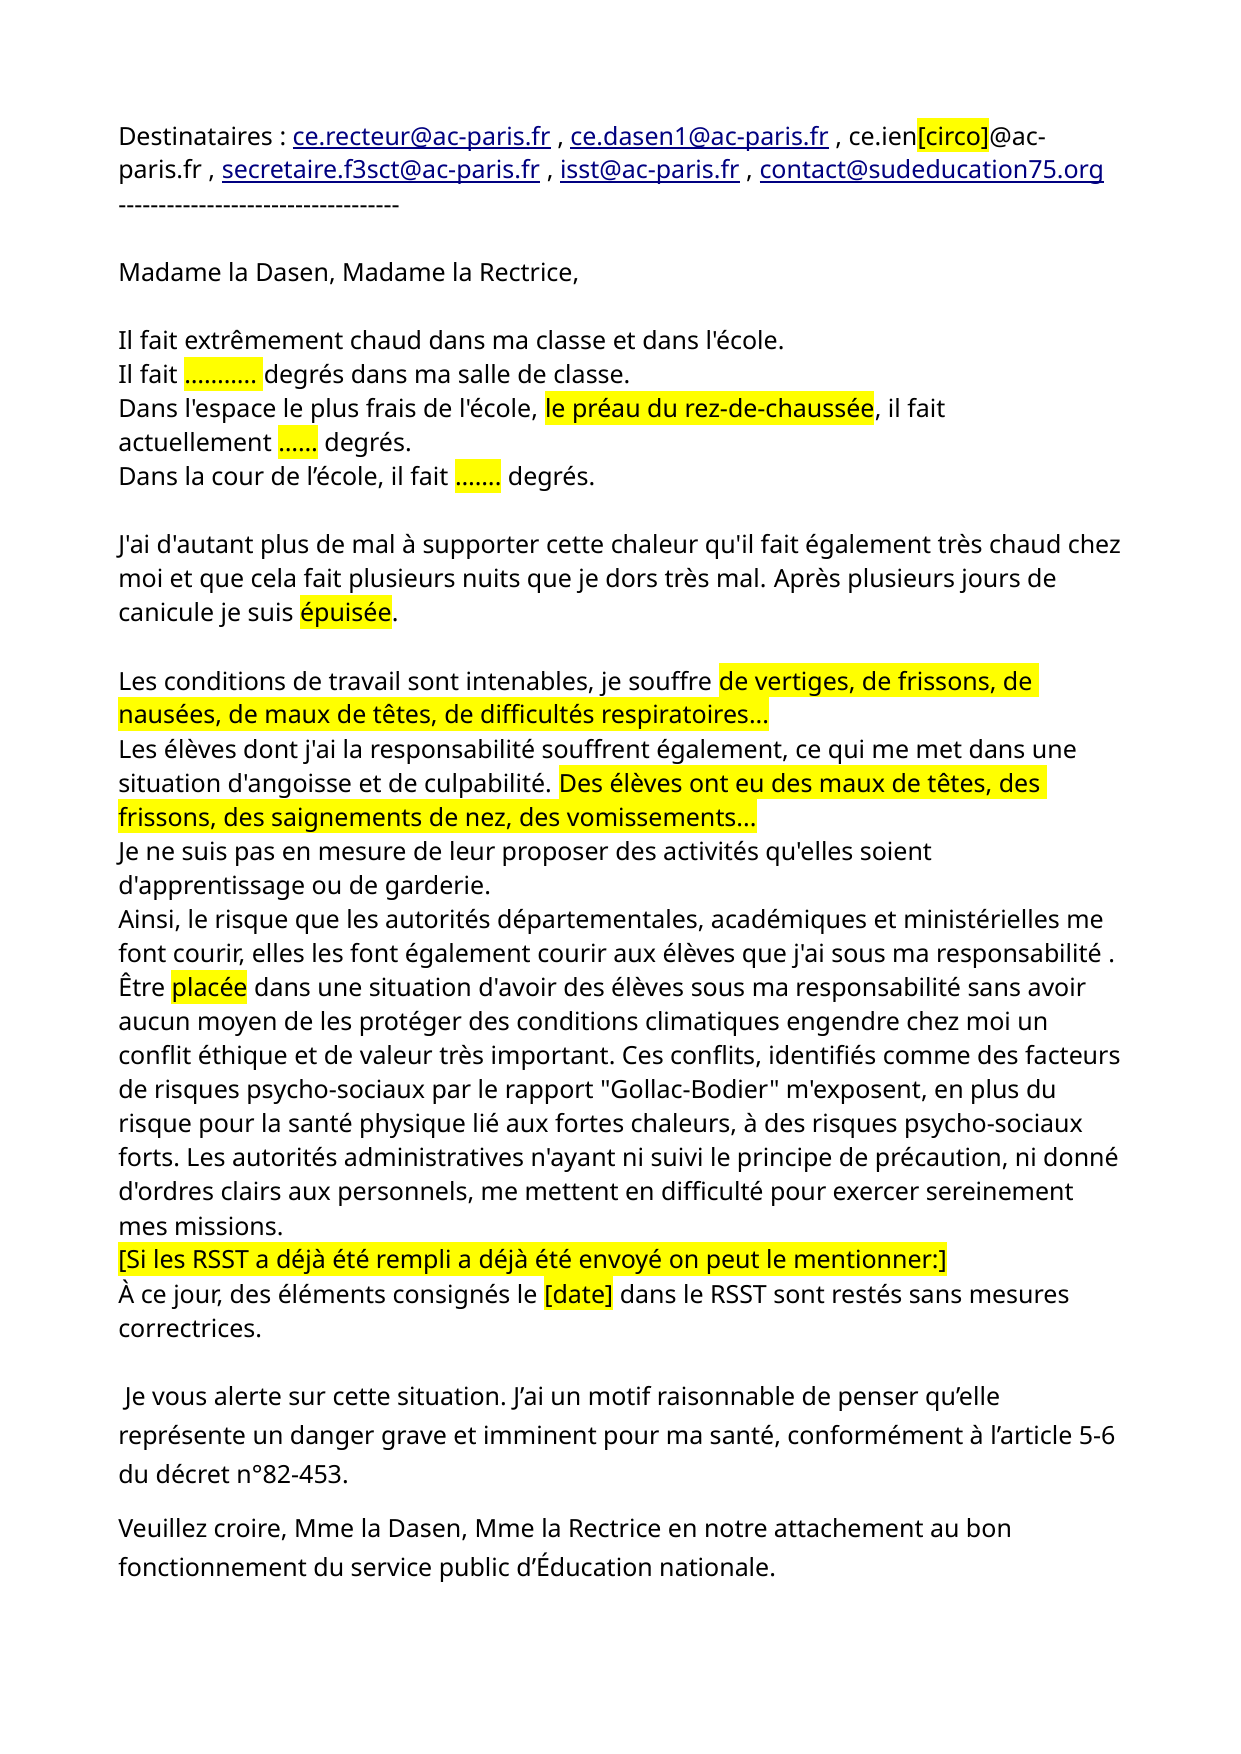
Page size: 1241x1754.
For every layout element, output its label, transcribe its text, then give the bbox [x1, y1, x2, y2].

text ----------------------------------- [118, 186, 1122, 220]
text Je ne suis pas en mesure de leur proposer des activités qu'elles soient d'apprentissage ou de garderie. [118, 833, 1122, 902]
text J'ai d'autant plus de mal à supporter cette chaleur qu'il fait également très chaud chez moi et que cela fait plusieurs nuits que je dors très mal. Après plusieurs jours de canicule je suis épuisée. [118, 527, 1122, 629]
text Destinataires : ce.recteur@ac-paris.fr , ce.dasen1@ac-paris.fr , ce.ien[circo]@ac-paris.fr , secretaire.f3sct@ac-paris.fr , isst@ac-paris.fr , contact@sudeducation75.org [118, 118, 1122, 186]
text Les élèves dont j'ai la responsabilité souffrent également, ce qui me met dans une situation d'angoisse et de culpabilité. Des élèves ont eu des maux de têtes, des frissons, des saignements de nez, des vomissements... [118, 731, 1122, 833]
text Ainsi, le risque que les autorités départementales, académiques et ministérielles me font courir, elles les font également courir aux élèves que j'ai sous ma responsabilité . Être placée dans une situation d'avoir des élèves sous ma responsabilité sans avoir aucun moyen de les protéger des conditions climatiques engendre chez moi un conflit éthique et de valeur très important. Ces conflits, identifiés comme des facteurs de risques psycho-sociaux par le rapport "Gollac-Bodier" m'exposent, en plus du risque pour la santé physique lié aux fortes chaleurs, à des risques psycho-sociaux forts. Les autorités administratives n'ayant ni suivi le principe de précaution, ni donné d'ordres clairs aux personnels, me mettent en difficulté pour exercer sereinement mes missions. [118, 902, 1122, 1242]
text [Si les RSST a déjà été rempli a déjà été envoyé on peut le mentionner:] [118, 1242, 1122, 1276]
text À ce jour, des éléments consignés le [date] dans le RSST sont restés sans mesures correctrices. [118, 1276, 1122, 1344]
text Il fait ……….. degrés dans ma salle de classe. [118, 357, 1122, 391]
text Les conditions de travail sont intenables, je souffre de vertiges, de frissons, de nausées, de maux de têtes, de difficultés respiratoires... [118, 663, 1122, 731]
text Veuillez croire, Mme la Dasen, Mme la Rectrice en notre attachement au bon fonctionnement du service public d’Éducation nationale. [118, 1511, 1122, 1584]
text Je vous alerte sur cette situation. J’ai un motif raisonnable de penser qu’elle représente un danger grave et imminent pour ma santé, conformément à l’article 5-6 du décret n°82-453. [118, 1378, 1122, 1491]
text Madame la Dasen, Madame la Rectrice, Il fait extrêmement chaud dans ma classe et dans l'école. [118, 254, 1122, 357]
text Dans l'espace le plus frais de l'école, le préau du rez-de-chaussée, il fait actuellement …… degrés. [118, 391, 1122, 459]
text Dans la cour de l’école, il fait ……. degrés. [118, 459, 1122, 493]
